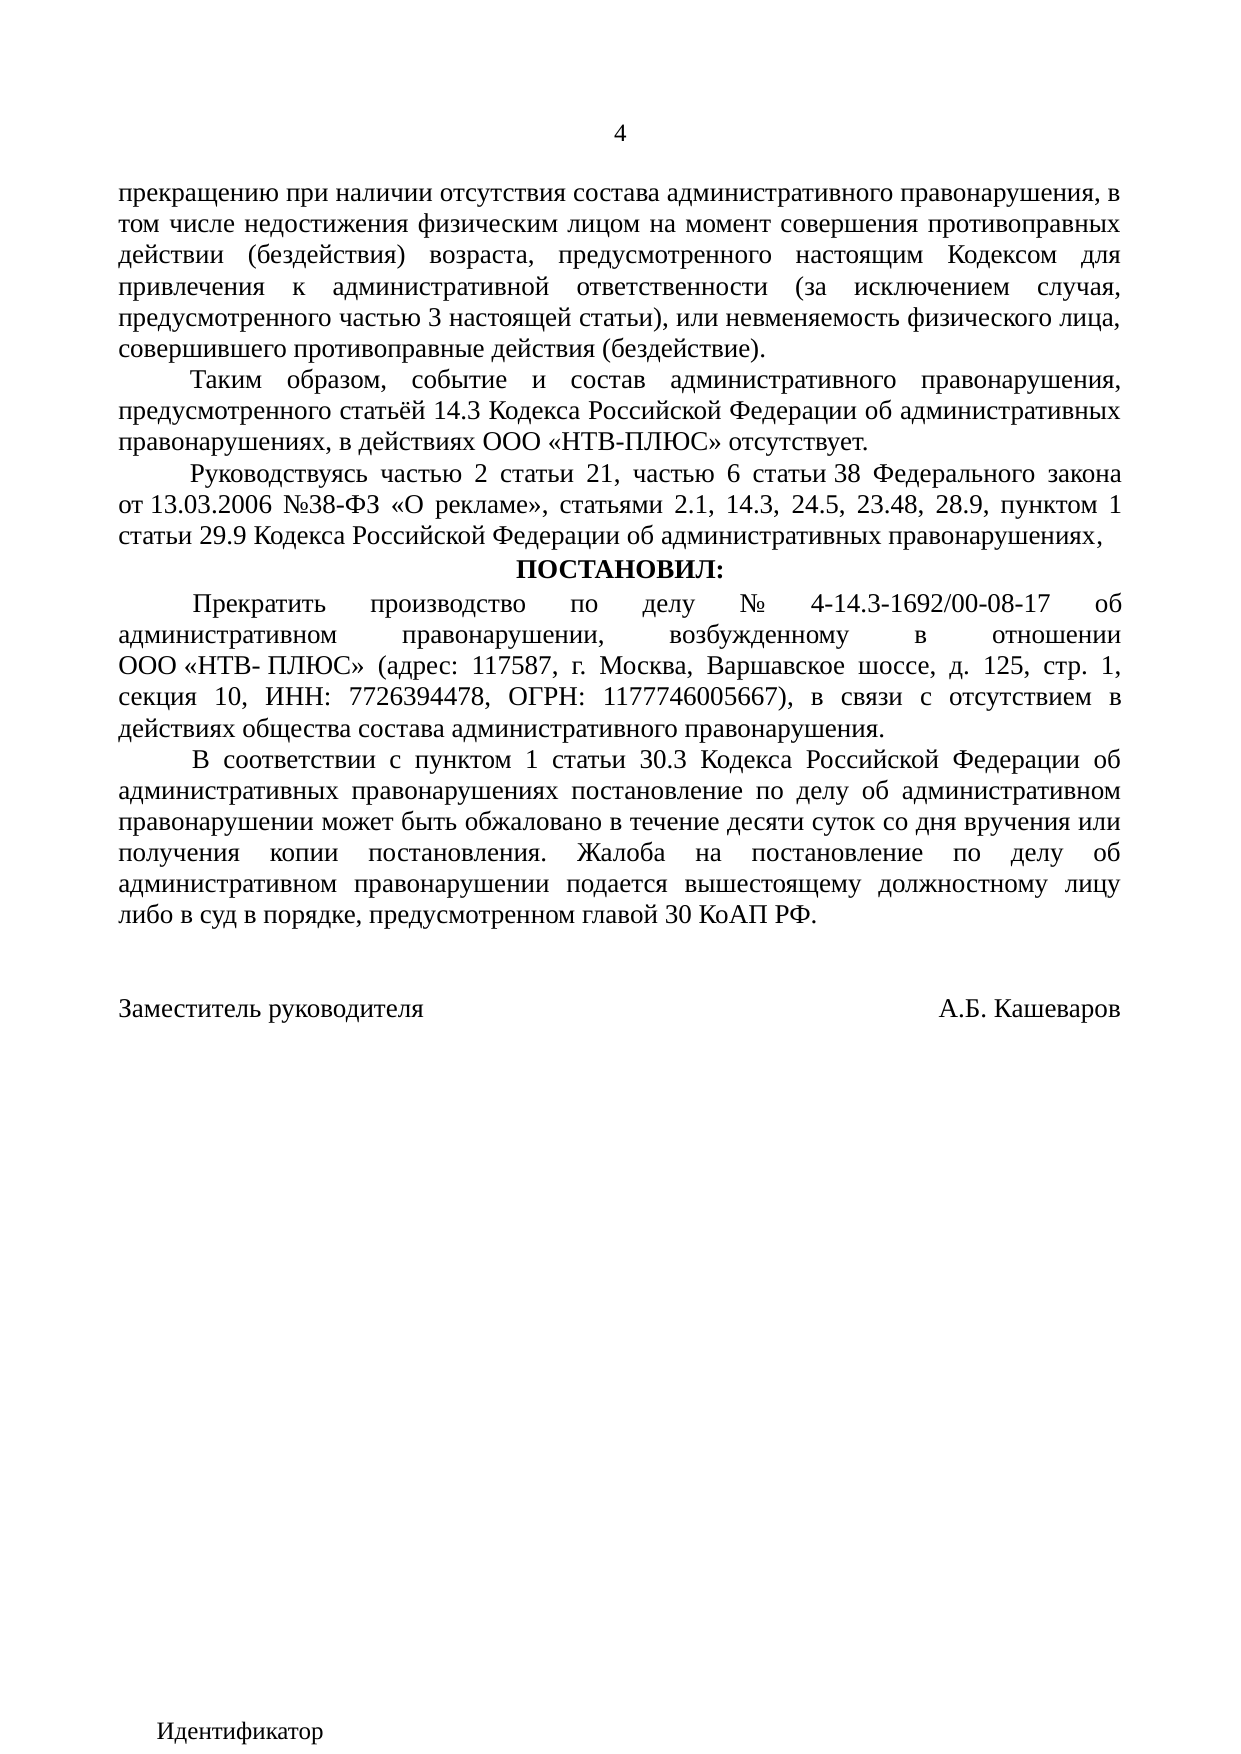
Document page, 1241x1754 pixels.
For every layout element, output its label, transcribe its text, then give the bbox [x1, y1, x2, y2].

text Заместитель руководителя А.Б. Кашеваров [118, 992, 1122, 1023]
text Таким образом, событие и состав административного правонарушения, предусмотренного статьёй 14.3 Кодекса Российской Федерации об административных правонарушениях, в действиях ООО «НТВ-ПЛЮС» отсутствует. [118, 363, 1122, 457]
text Прекратить производство по делу № 4-14.3-1692/00-08-17 об административном правонарушении, возбужденному в отношении ООО «НТВ- ПЛЮС» (адрес: 117587, г. Москва, Варшавское шоссе, д. 125, стр. 1, секция 10, ИНН: 7726394478, ОГРН: 1177746005667), в связи с отсутствием в действиях общества состава административного правонарушения. [118, 587, 1122, 743]
text прекращению при наличии отсутствия состава административного правонарушения, в том числе недостижения физическим лицом на момент совершения противоправных действии (бездействия) возраста, предусмотренного настоящим Кодексом для привлечения к административной ответственности (за исключением случая, предусмотренного частью 3 настоящей статьи), или невменяемость физического лица, совершившего противоправные действия (бездействие). [118, 176, 1122, 363]
text В соответствии с пунктом 1 статьи 30.3 Кодекса Российской Федерации об административных правонарушениях постановление по делу об административном правонарушении может быть обжаловано в течение десяти суток со дня вручения или получения копии постановления. Жалоба на постановление по делу об административном правонарушении подается вышестоящему должностному лицу либо в суд в порядке, предусмотренном главой 30 КоАП РФ. [118, 743, 1122, 930]
text ПОСТАНОВИЛ: [118, 553, 1122, 584]
text Руководствуясь частью 2 статьи 21, частью 6 статьи 38 Федерального закона от 13.03.2006 №38-ФЗ «О рекламе», статьями 2.1, 14.3, 24.5, 23.48, 28.9, пунктом 1 статьи 29.9 Кодекса Российской Федерации об административных правонарушениях, [118, 457, 1122, 550]
